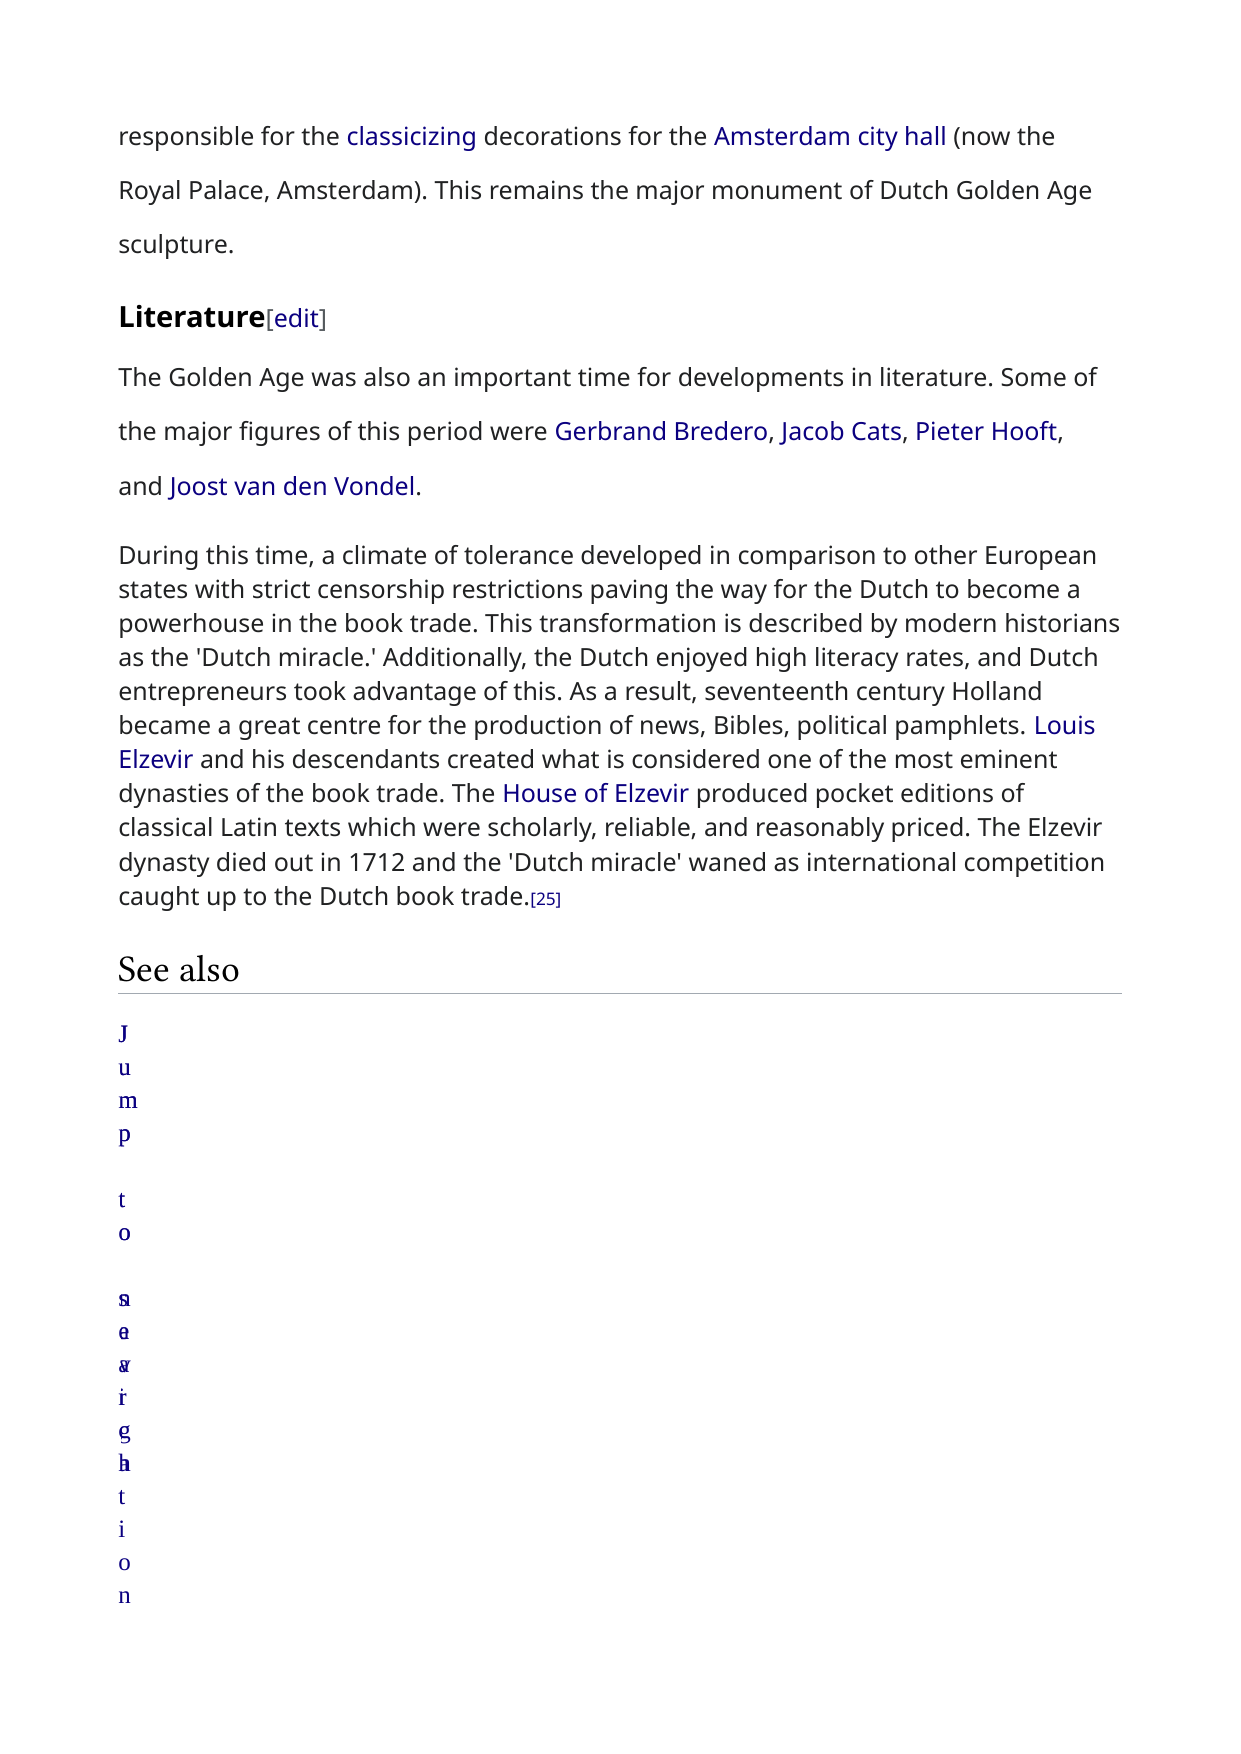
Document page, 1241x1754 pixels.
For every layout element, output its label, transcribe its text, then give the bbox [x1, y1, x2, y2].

text During this time, a climate of tolerance developed in comparison to other European states with strict censorship restrictions paving the way for the Dutch to become a powerhouse in the book trade. This transformation is described by modern historians as the 'Dutch miracle.' Additionally, the Dutch enjoyed high literacy rates, and Dutch entrepreneurs took advantage of this. As a result, seventeenth century Holland became a great centre for the production of news, Bibles, political pamphlets. Louis Elzevir and his descendants created what is considered one of the most eminent dynasties of the book trade. The House of Elzevir produced pocket editions of classical Latin texts which were scholarly, reliable, and reasonably priced. The Elzevir dynasty died out in 1712 and the 'Dutch miracle' waned as international competition caught up to the Dutch book trade.[25] [118, 538, 1122, 912]
subtitle See also [118, 948, 1122, 993]
subtitle Literature[edit] [118, 296, 1122, 336]
text responsible for the classicizing decorations for the Amsterdam city hall (now the Royal Palace, Amsterdam). This remains the major monument of Dutch Golden Age sculpture. [118, 118, 1122, 261]
text The Golden Age was also an important time for developments in literature. Some of the major figures of this period were Gerbrand Bredero, Jacob Cats, Pieter Hooft, and Joost van den Vondel. [118, 359, 1122, 503]
